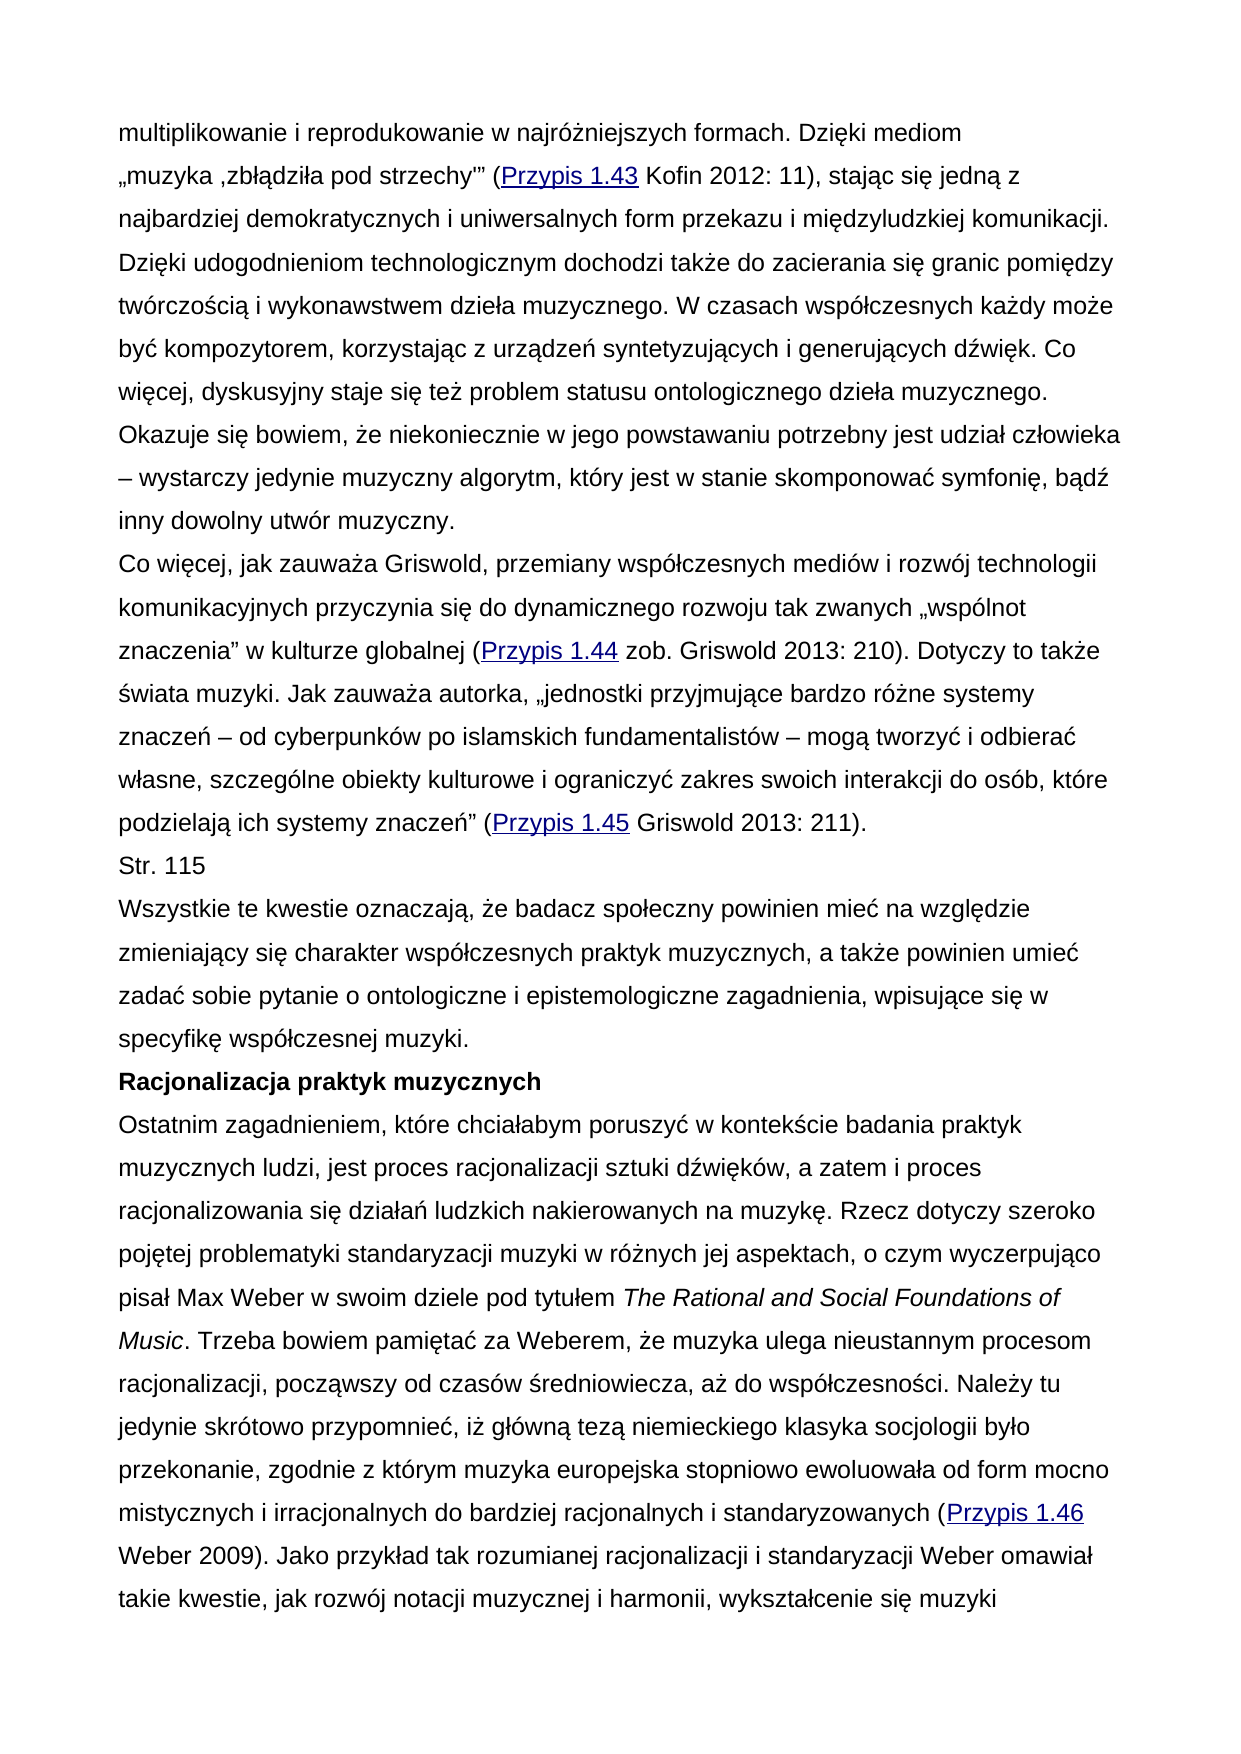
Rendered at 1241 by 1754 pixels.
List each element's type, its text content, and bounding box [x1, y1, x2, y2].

text Co więcej, jak zauważa Griswold, przemiany współczesnych mediów i rozwój technologii komunikacyjnych przyczynia się do dynamicznego rozwoju tak zwanych „wspólnot znaczenia” w kulturze globalnej (Przypis 1.44 zob. Griswold 2013: 210). Dotyczy to także świata muzyki. Jak zauważa autorka, „jednostki przyjmujące bardzo różne systemy znaczeń – od cyberpunków po islamskich fundamentalistów – mogą tworzyć i odbierać własne, szczególne obiekty kulturowe i ograniczyć zakres swoich interakcji do osób, które podzielają ich systemy znaczeń” (Przypis 1.45 Griswold 2013: 211). [118, 549, 1122, 837]
text Str. 115 [118, 851, 1122, 880]
text multiplikowanie i reprodukowanie w najróżniejszych formach. Dzięki mediom „muzyka ,zbłądziła pod strzechy'” (Przypis 1.43 Kofin 2012: 11), stając się jedną z najbardziej demokratycznych i uniwersalnych form przekazu i międzyludzkiej komunikacji. Dzięki udogodnieniom technologicznym dochodzi także do zacierania się granic pomiędzy twórczością i wykonawstwem dzieła muzycznego. W czasach współczesnych każdy może być kompozytorem, korzystając z urządzeń syntetyzujących i generujących dźwięk. Co więcej, dyskusyjny staje się też problem statusu ontologicznego dzieła muzycznego. Okazuje się bowiem, że niekoniecznie w jego powstawaniu potrzebny jest udział człowieka – wystarczy jedynie muzyczny algorytm, który jest w stanie skomponować symfonię, bądź inny dowolny utwór muzyczny. [118, 118, 1122, 535]
subtitle Racjonalizacja praktyk muzycznych [118, 1067, 1122, 1096]
text Ostatnim zagadnieniem, które chciałabym poruszyć w kontekście badania praktyk muzycznych ludzi, jest proces racjonalizacji sztuki dźwięków, a zatem i proces racjonalizowania się działań ludzkich nakierowanych na muzykę. Rzecz dotyczy szeroko pojętej problematyki standaryzacji muzyki w różnych jej aspektach, o czym wyczerpująco pisał Max Weber w swoim dziele pod tytułem The Rational and Social Foundations of Music. Trzeba bowiem pamiętać za Weberem, że muzyka ulega nieustannym procesom racjonalizacji, począwszy od czasów średniowiecza, aż do współczesności. Należy tu jedynie skrótowo przypomnieć, iż główną tezą niemieckiego klasyka socjologii było przekonanie, zgodnie z którym muzyka europejska stopniowo ewoluowała od form mocno mistycznych i irracjonalnych do bardziej racjonalnych i standaryzowanych (Przypis 1.46 Weber 2009). Jako przykład tak rozumianej racjonalizacji i standaryzacji Weber omawiał takie kwestie, jak rozwój notacji muzycznej i harmonii, wykształcenie się muzyki [118, 1110, 1122, 1613]
text Wszystkie te kwestie oznaczają, że badacz społeczny powinien mieć na względzie zmieniający się charakter współczesnych praktyk muzycznych, a także powinien umieć zadać sobie pytanie o ontologiczne i epistemologiczne zagadnienia, wpisujące się w specyfikę współczesnej muzyki. [118, 894, 1122, 1052]
